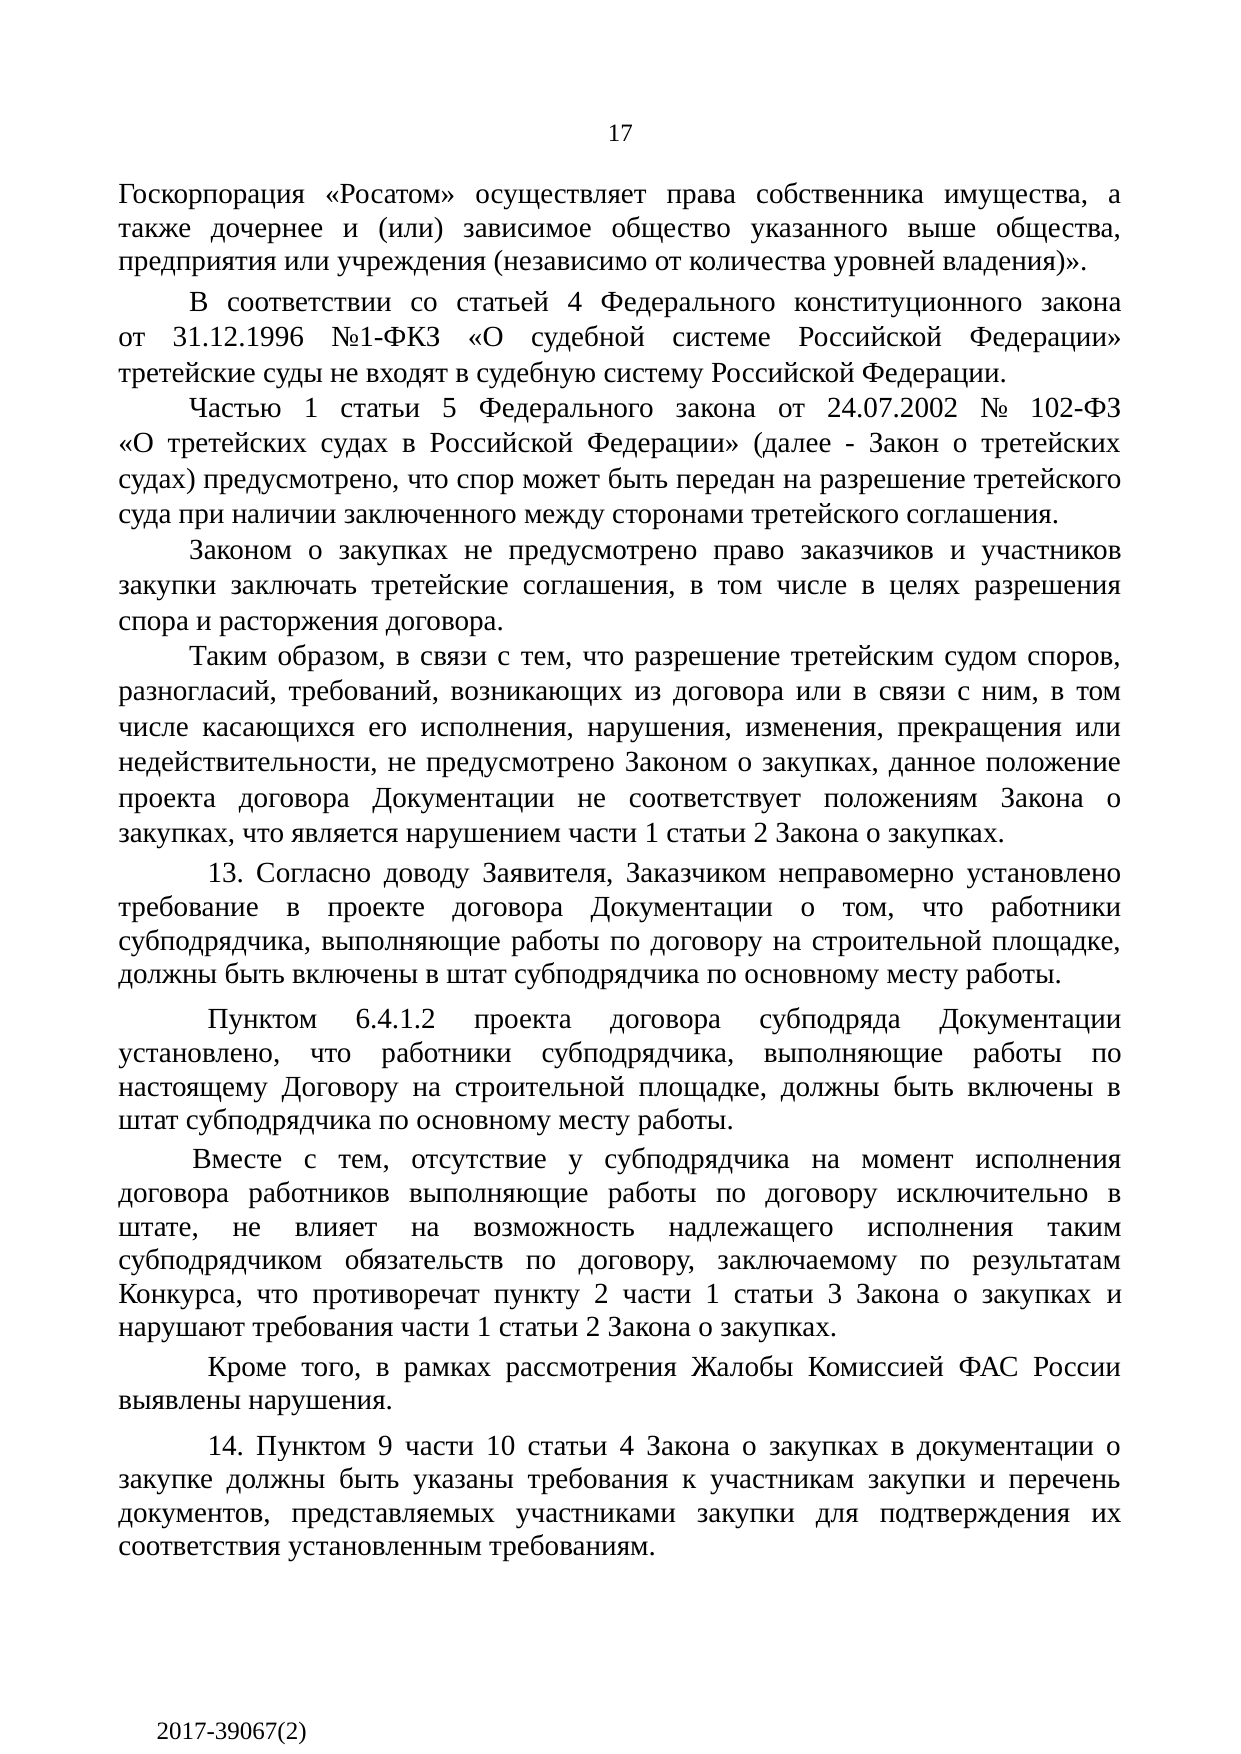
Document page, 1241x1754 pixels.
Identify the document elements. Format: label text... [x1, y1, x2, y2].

text Таким образом, в связи с тем, что разрешение третейским судом споров, разногласий, требований, возникающих из договора или в связи с ним, в том числе касающихся его исполнения, нарушения, изменения, прекращения или недействительности, не предусмотрено Законом о закупках, данное положение проекта договора Документации не соответствует положениям Закона о закупках, что является нарушением части 1 статьи 2 Закона о закупках. [118, 637, 1122, 849]
text Частью 1 статьи 5 Федерального закона от 24.07.2002 № 102-ФЗ «О третейских судах в Российской Федерации» (далее - Закон о третейских судах) предусмотрено, что спор может быть передан на разрешение третейского суда при наличии заключенного между сторонами третейского соглашения. [118, 389, 1122, 531]
text Госкорпорация «Росатом» осуществляет права собственника имущества, а также дочернее и (или) зависимое общество указанного выше общества, предприятия или учреждения (независимо от количества уровней владения)». [118, 176, 1122, 277]
text Законом о закупках не предусмотрено право заказчиков и участников закупки заключать третейские соглашения, в том числе в целях разрешения спора и расторжения договора. [118, 531, 1122, 637]
text Вместе с тем, отсутствие у субподрядчика на момент исполнения договора работников выполняющие работы по договору исключительно в штате, не влияет на возможность надлежащего исполнения таким субподрядчиком обязательств по договору, заключаемому по результатам Конкурса, что противоречат пункту 2 части 1 статьи 3 Закона о закупках и нарушают требования части 1 статьи 2 Закона о закупках. [118, 1142, 1122, 1343]
text Пунктом 6.4.1.2 проекта договора субподряда Документации установлено, что работники субподрядчика, выполняющие работы по настоящему Договору на строительной площадке, должны быть включены в штат субподрядчика по основному месту работы. [118, 1002, 1122, 1136]
text 14. Пунктом 9 части 10 статьи 4 Закона о закупках в документации о закупке должны быть указаны требования к участникам закупки и перечень документов, представляемых участниками закупки для подтверждения их соответствия установленным требованиям. [118, 1428, 1122, 1562]
text В соответствии со статьей 4 Федерального конституционного закона от 31.12.1996 №1-ФКЗ «О судебной системе Российской Федерации» третейские суды не входят в судебную систему Российской Федерации. [118, 283, 1122, 389]
text Кроме того, в рамках рассмотрения Жалобы Комиссией ФАС России выявлены нарушения. [118, 1349, 1122, 1416]
text 13. Согласно доводу Заявителя, Заказчиком неправомерно установлено требование в проекте договора Документации о том, что работники субподрядчика, выполняющие работы по договору на строительной площадке, должны быть включены в штат субподрядчика по основному месту работы. [118, 856, 1122, 990]
